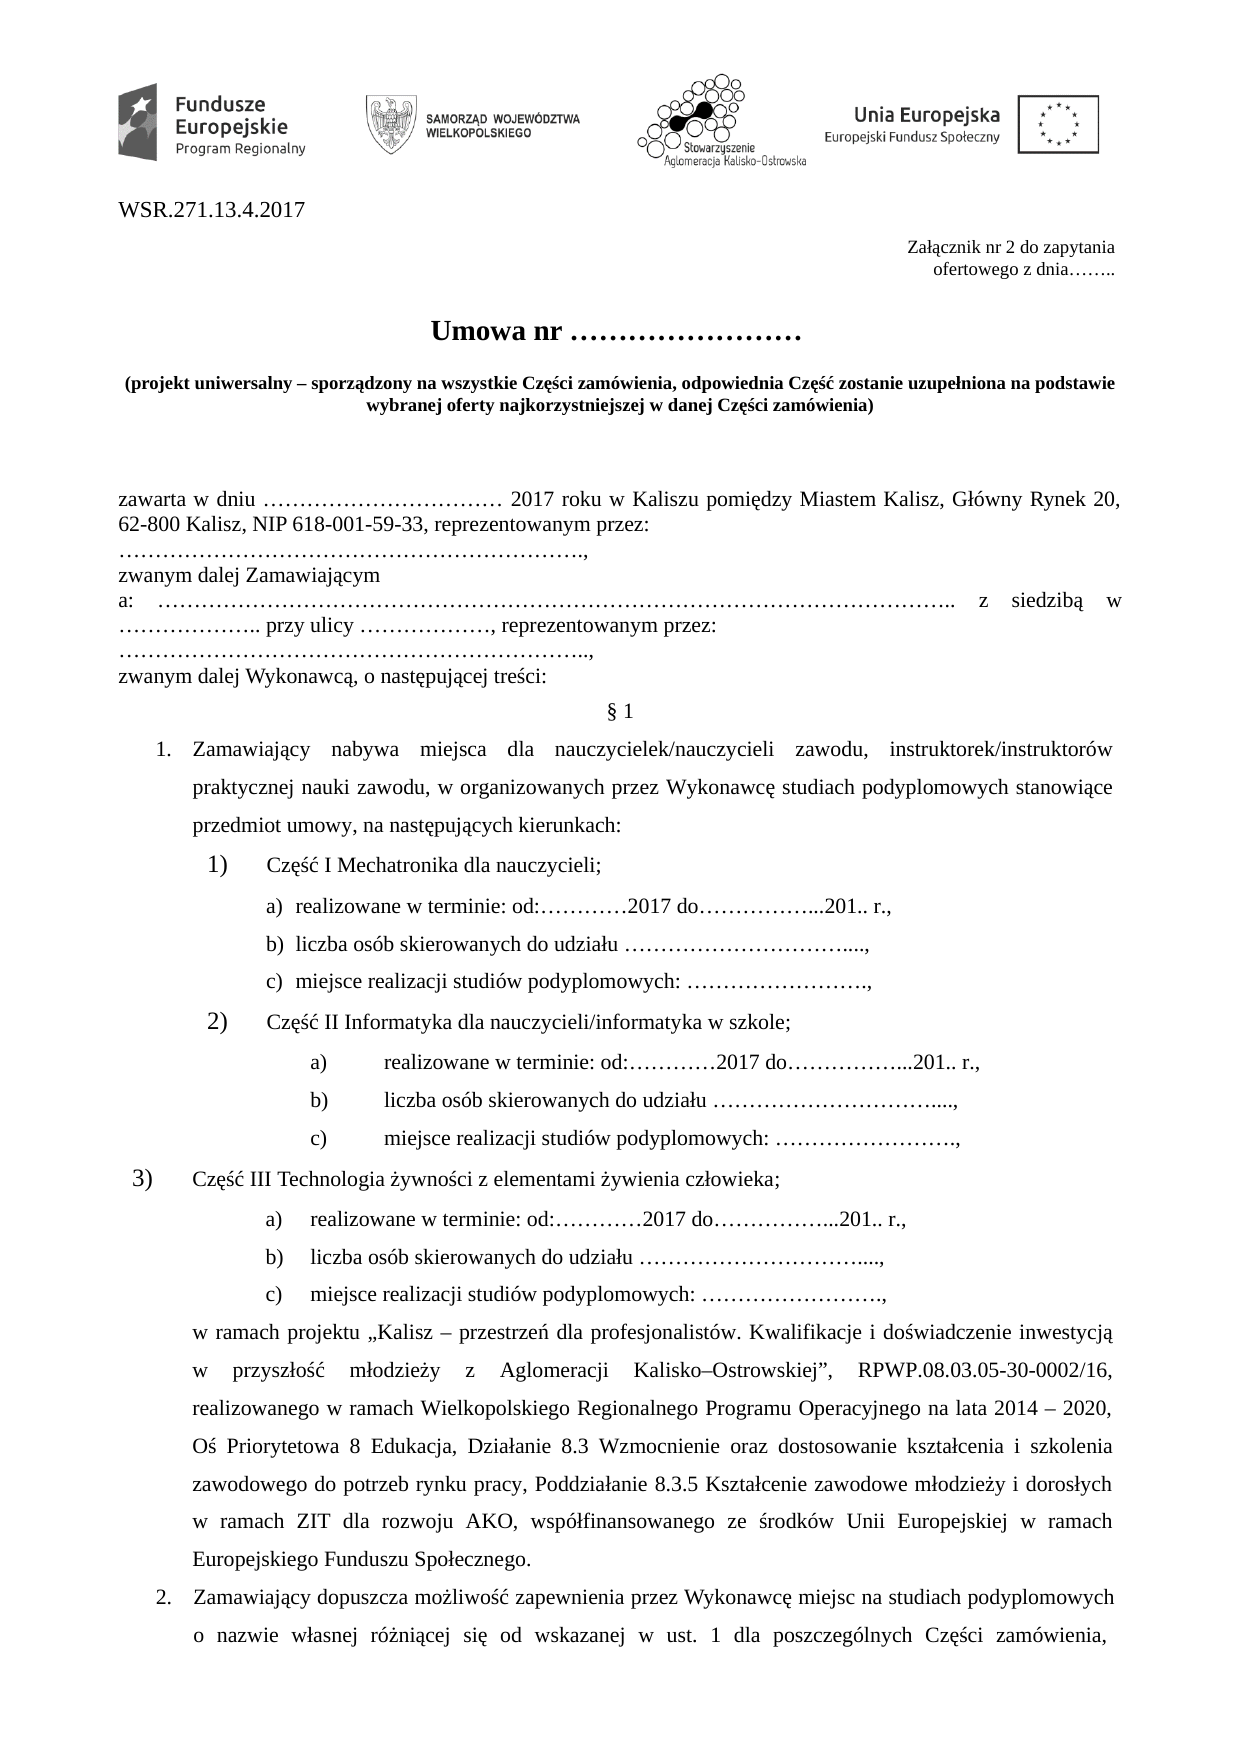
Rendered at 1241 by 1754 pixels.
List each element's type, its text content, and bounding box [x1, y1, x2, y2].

list liczba osób skierowanych do udziału …………………………...., [266, 931, 1122, 956]
text ……………………………………………………….., [118, 637, 1122, 663]
text zwanym dalej Wykonawcą, o następującej treści: [118, 663, 1122, 688]
list Zamawiający nabywa miejsca dla nauczycielek/nauczycieli zawodu, instruktorek/instruktorów praktycznej nauki zawodu, w organizowanych przez Wykonawcę studiach podyplomowych stanowiące przedmiot umowy, na następujących kierunkach: [155, 736, 1114, 837]
text w ramach projektu „Kalisz – przestrzeń dla profesjonalistów. Kwalifikacje i doświadczenie inwestycją w przyszłość młodzieży z Aglomeracji Kalisko–Ostrowskiej”, RPWP.08.03.05-30-0002/16, realizowanego w ramach Wielkopolskiego Regionalnego Programu Operacyjnego na lata 2014 – 2020, Oś Priorytetowa 8 Edukacja, Działanie 8.3 Wzmocnienie oraz dostosowanie kształcenia i szkolenia zawodowego do potrzeb rynku pracy, Poddziałanie 8.3.5 Kształcenie zawodowe młodzieży i dorosłych w ramach ZIT dla rozwoju AKO, współfinansowanego ze środków Unii Europejskiej w ramach Europejskiego Funduszu Społecznego. [192, 1319, 1114, 1571]
list liczba osób skierowanych do udziału …………………………...., [310, 1087, 1122, 1112]
text zwanym dalej Zamawiającym [118, 562, 1122, 587]
text ………………………………………………………., [118, 537, 1122, 562]
list Zamawiający dopuszcza możliwość zapewnienia przez Wykonawcę miejsc na studiach podyplomowych o nazwie własnej różniącej się od wskazanej w ust. 1 dla poszczególnych Części zamówienia, [156, 1584, 1122, 1647]
list miejsce realizacji studiów podyplomowych: ……………………., [266, 968, 1122, 993]
list Część III Technologia żywności z elementami żywienia człowieka; [118, 1163, 1122, 1191]
text Umowa nr …………………… [118, 313, 1122, 347]
text a: ……………………………………………………………………………………………….. z siedzibą w ……………….. przy ulicy ………………, reprezentowanym przez: [118, 587, 1122, 637]
text (projekt uniwersalny – sporządzony na wszystkie Części zamówienia, odpowiednia Część zostanie uzupełniona na podstawie wybranej oferty najkorzystniejszej w danej Części zamówienia) [118, 372, 1122, 415]
list Część I Mechatronika dla nauczycieli; [192, 849, 1114, 878]
text zawarta w dniu …………………………… 2017 roku w Kaliszu pomiędzy Miastem Kalisz, Główny Rynek 20, 62-800 Kalisz, NIP 618-001-59-33, reprezentowanym przez: [118, 486, 1122, 537]
list miejsce realizacji studiów podyplomowych: ……………………., [310, 1125, 1122, 1150]
list Część II Informatyka dla nauczycieli/informatyka w szkole; [192, 1006, 1114, 1035]
text § 1 [118, 698, 1122, 723]
list realizowane w terminie: od:…………2017 do……………...201.. r., [266, 893, 1122, 918]
list miejsce realizacji studiów podyplomowych: ……………………., [251, 1281, 1122, 1307]
text Załącznik nr 2 do zapytania ofertowego z dnia…….. [118, 236, 1115, 279]
list liczba osób skierowanych do udziału …………………………...., [251, 1244, 1122, 1269]
list realizowane w terminie: od:…………2017 do……………...201.. r., [310, 1049, 1122, 1074]
list realizowane w terminie: od:…………2017 do……………...201.. r., [251, 1206, 1122, 1231]
